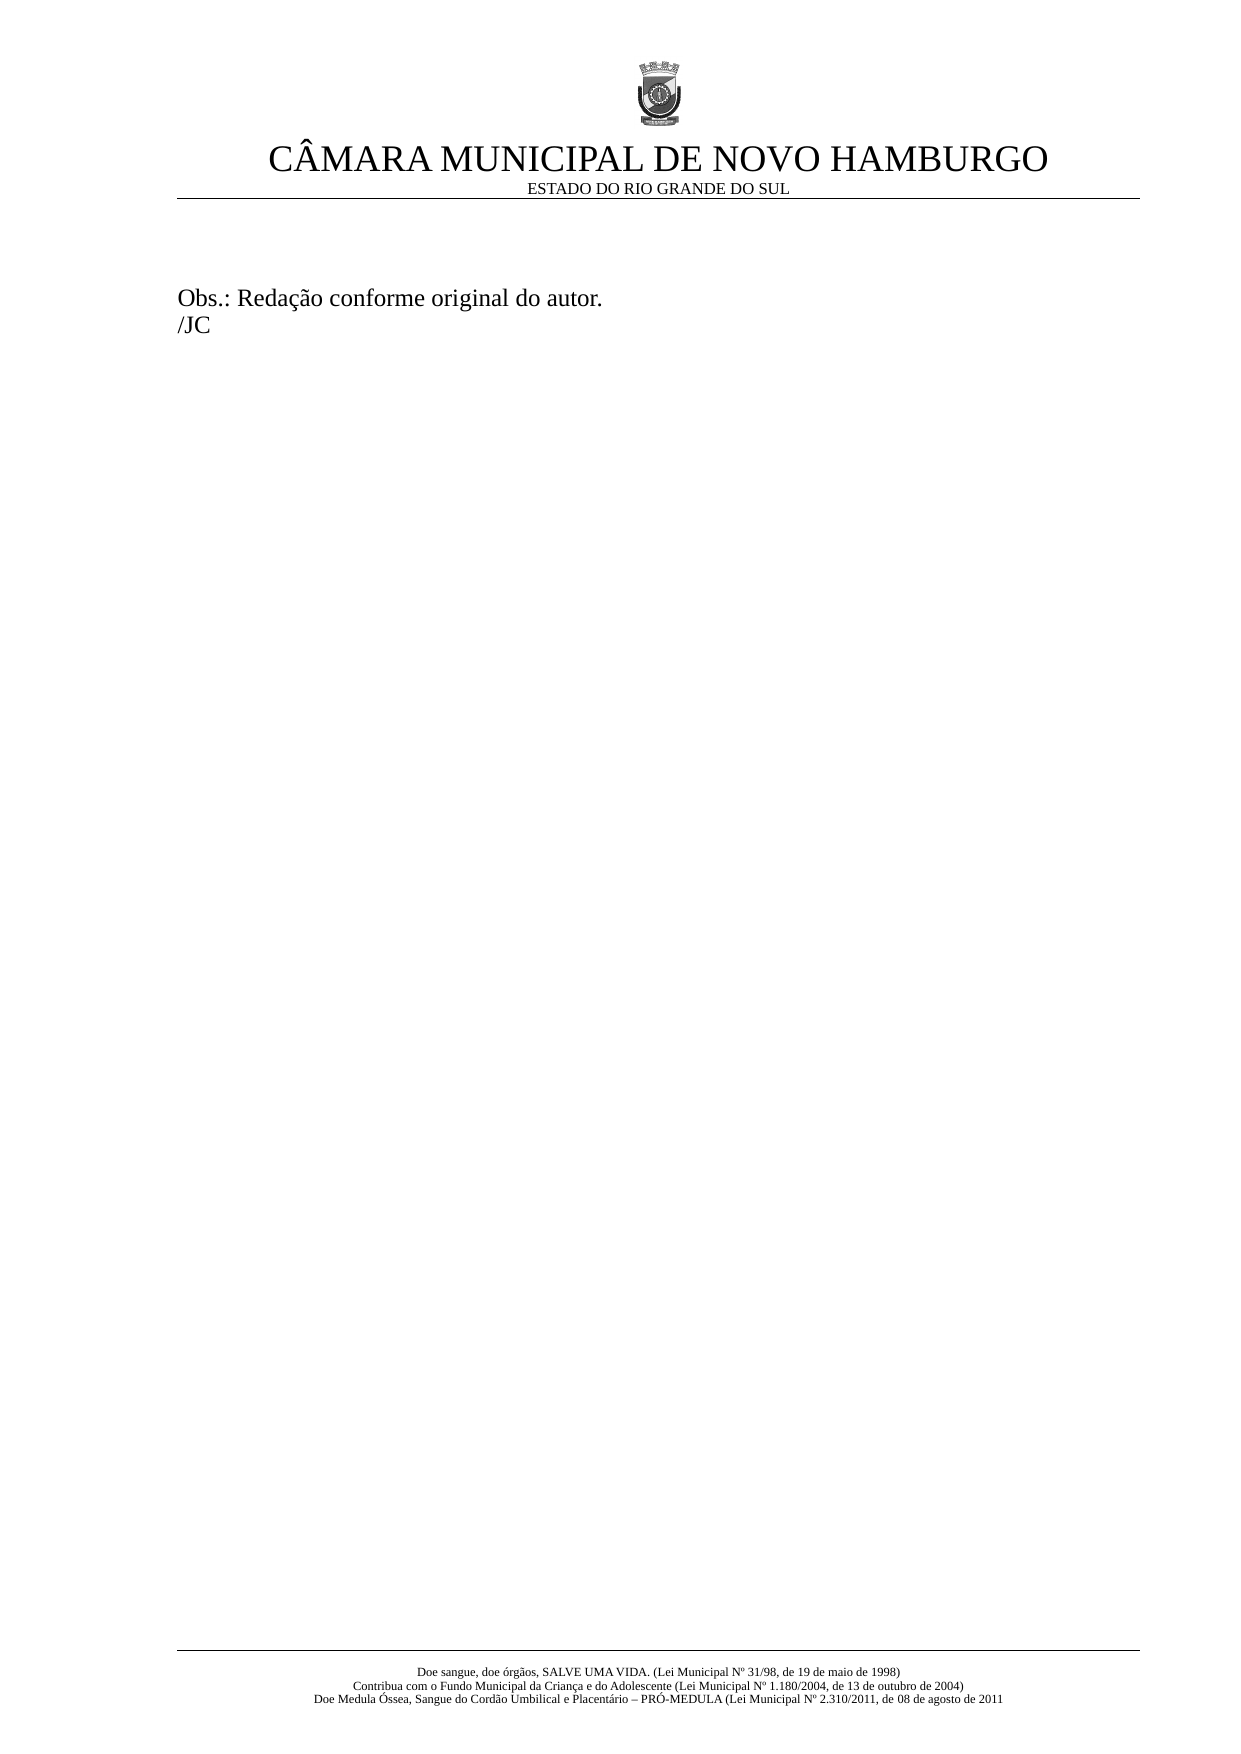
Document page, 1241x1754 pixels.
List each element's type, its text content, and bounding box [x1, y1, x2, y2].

text Obs.: Redação conforme original do autor. [177, 284, 1140, 311]
text /JC [177, 311, 1140, 339]
